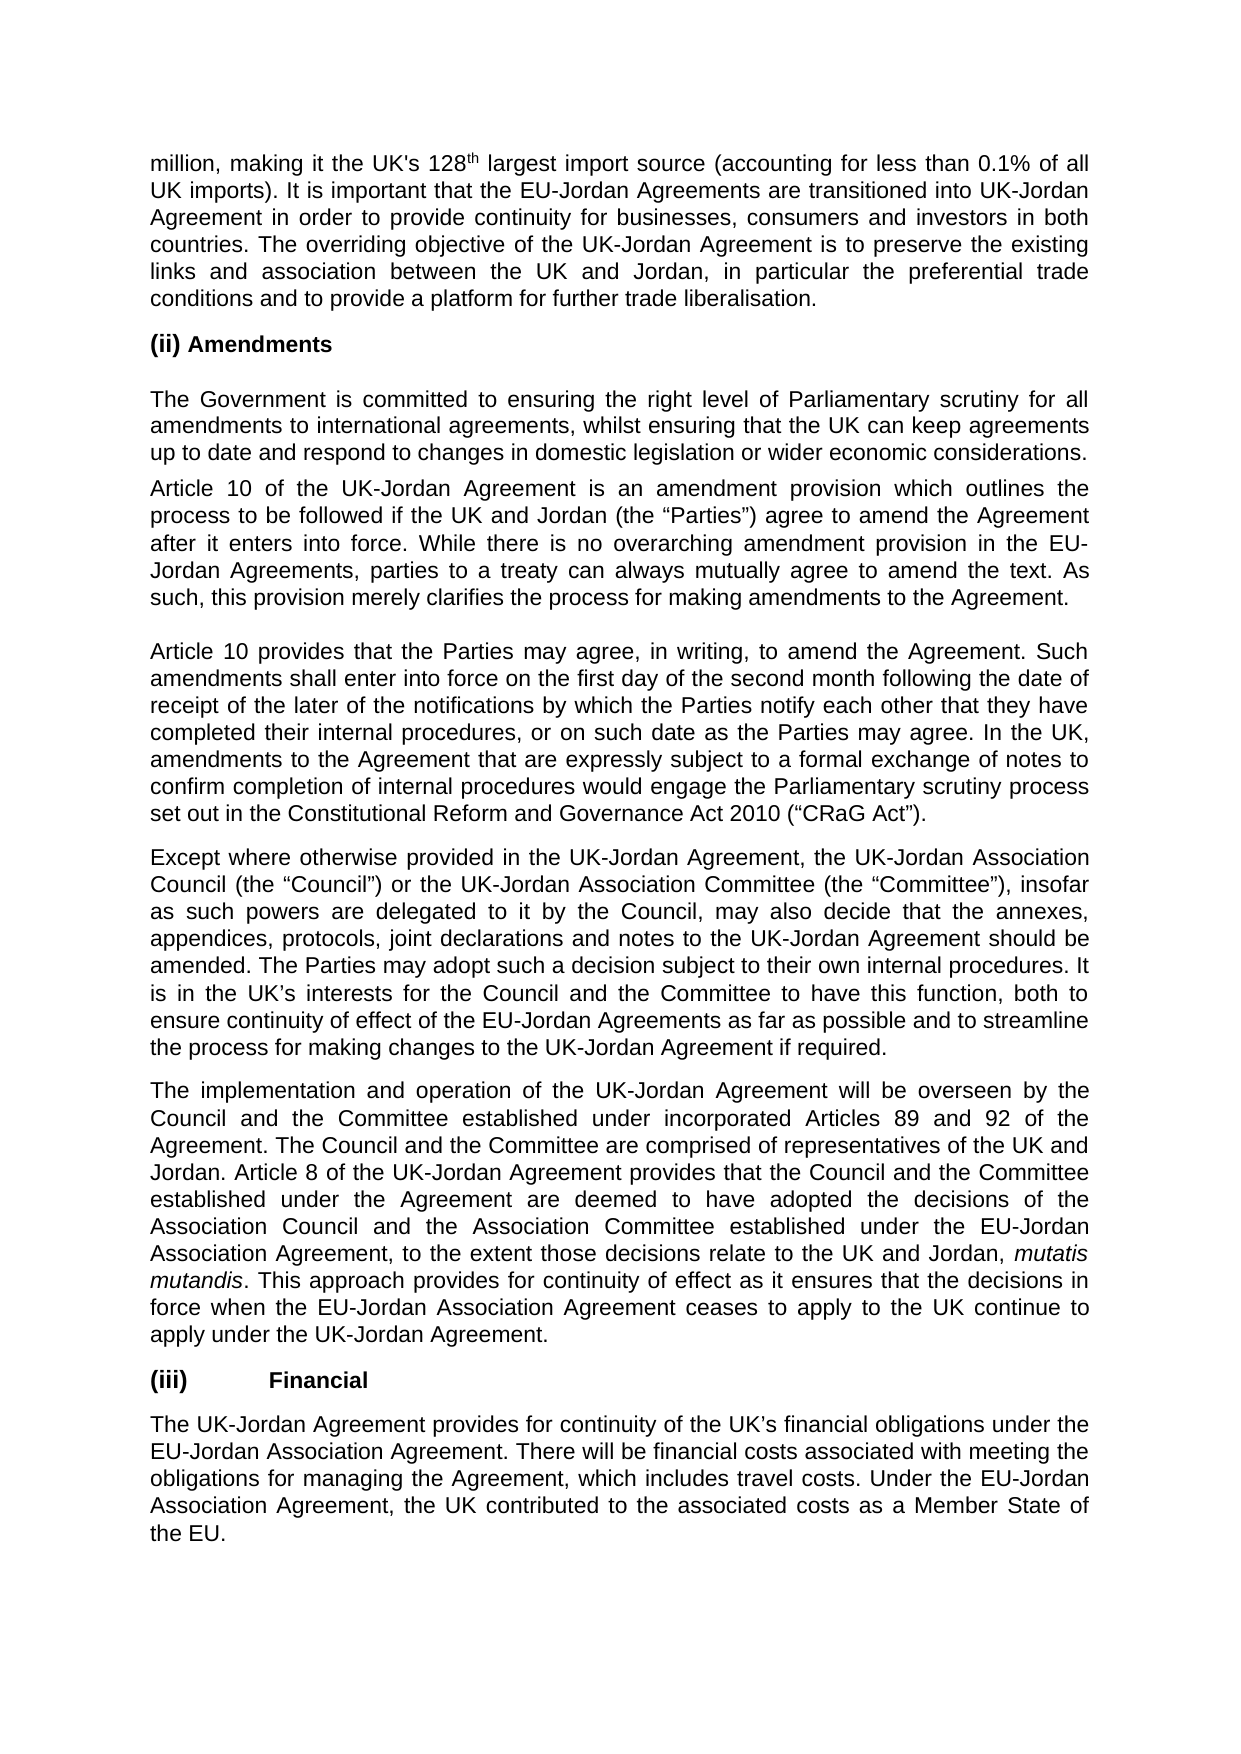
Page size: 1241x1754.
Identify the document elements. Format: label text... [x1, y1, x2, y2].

text The UK-Jordan Agreement provides for continuity of the UK’s financial obligations under the EU-Jordan Association Agreement. There will be financial costs associated with meeting the obligations for managing the Agreement, which includes travel costs. Under the EU-Jordan Association Agreement, the UK contributed to the associated costs as a Member State of the EU. [150, 1411, 1090, 1546]
text The implementation and operation of the UK-Jordan Agreement will be overseen by the Council and the Committee established under incorporated Articles 89 and 92 of the Agreement. The Council and the Committee are comprised of representatives of the UK and Jordan. Article 8 of the UK-Jordan Agreement provides that the Council and the Committee established under the Agreement are deemed to have adopted the decisions of the Association Council and the Association Committee established under the EU-Jordan Association Agreement, to the extent those decisions relate to the UK and Jordan, mutatis mutandis. This approach provides for continuity of effect as it ensures that the decisions in force when the EU-Jordan Association Agreement ceases to apply to the UK continue to apply under the UK-Jordan Agreement. [150, 1077, 1090, 1347]
text Article 10 provides that the Parties may agree, in writing, to amend the Agreement. Such amendments shall enter into force on the first day of the second month following the date of receipt of the later of the notifications by which the Parties notify each other that they have completed their internal procedures, or on such date as the Parties may agree. In the UK, amendments to the Agreement that are expressly subject to a formal exchange of notes to confirm completion of internal procedures would engage the Parliamentary scrutiny process set out in the Constitutional Reform and Governance Act 2010 (“CRaG Act”). [150, 638, 1090, 827]
list Financial [150, 1365, 1090, 1394]
text The Government is committed to ensuring the right level of Parliamentary scrutiny for all amendments to international agreements, whilst ensuring that the UK can keep agreements up to date and respond to changes in domestic legislation or wider economic considerations. [150, 386, 1090, 465]
text Except where otherwise provided in the UK-Jordan Agreement, the UK-Jordan Association Council (the “Council”) or the UK-Jordan Association Committee (the “Committee”), insofar as such powers are delegated to it by the Council, may also decide that the annexes, appendices, protocols, joint declarations and notes to the UK-Jordan Agreement should be amended. The Parties may adopt such a decision subject to their own internal procedures. It is in the UK’s interests for the Council and the Committee to have this function, both to ensure continuity of effect of the EU-Jordan Agreements as far as possible and to streamline the process for making changes to the UK-Jordan Agreement if required. [150, 844, 1090, 1060]
text Article 10 of the UK-Jordan Agreement is an amendment provision which outlines the process to be followed if the UK and Jordan (the “Parties”) agree to amend the Agreement after it enters into force. While there is no overarching amendment provision in the EU-Jordan Agreements, parties to a treaty can always mutually agree to amend the text. As such, this provision merely clarifies the process for making amendments to the Agreement. [150, 475, 1090, 610]
text million, making it the UK's 128th largest import source (accounting for less than 0.1% of all UK imports). It is important that the EU-Jordan Agreements are transitioned into UK-Jordan Agreement in order to provide continuity for businesses, consumers and investors in both countries. The overriding objective of the UK-Jordan Agreement is to preserve the existing links and association between the UK and Jordan, in particular the preferential trade conditions and to provide a platform for further trade liberalisation. [150, 150, 1090, 312]
list Amendments [150, 329, 1090, 358]
